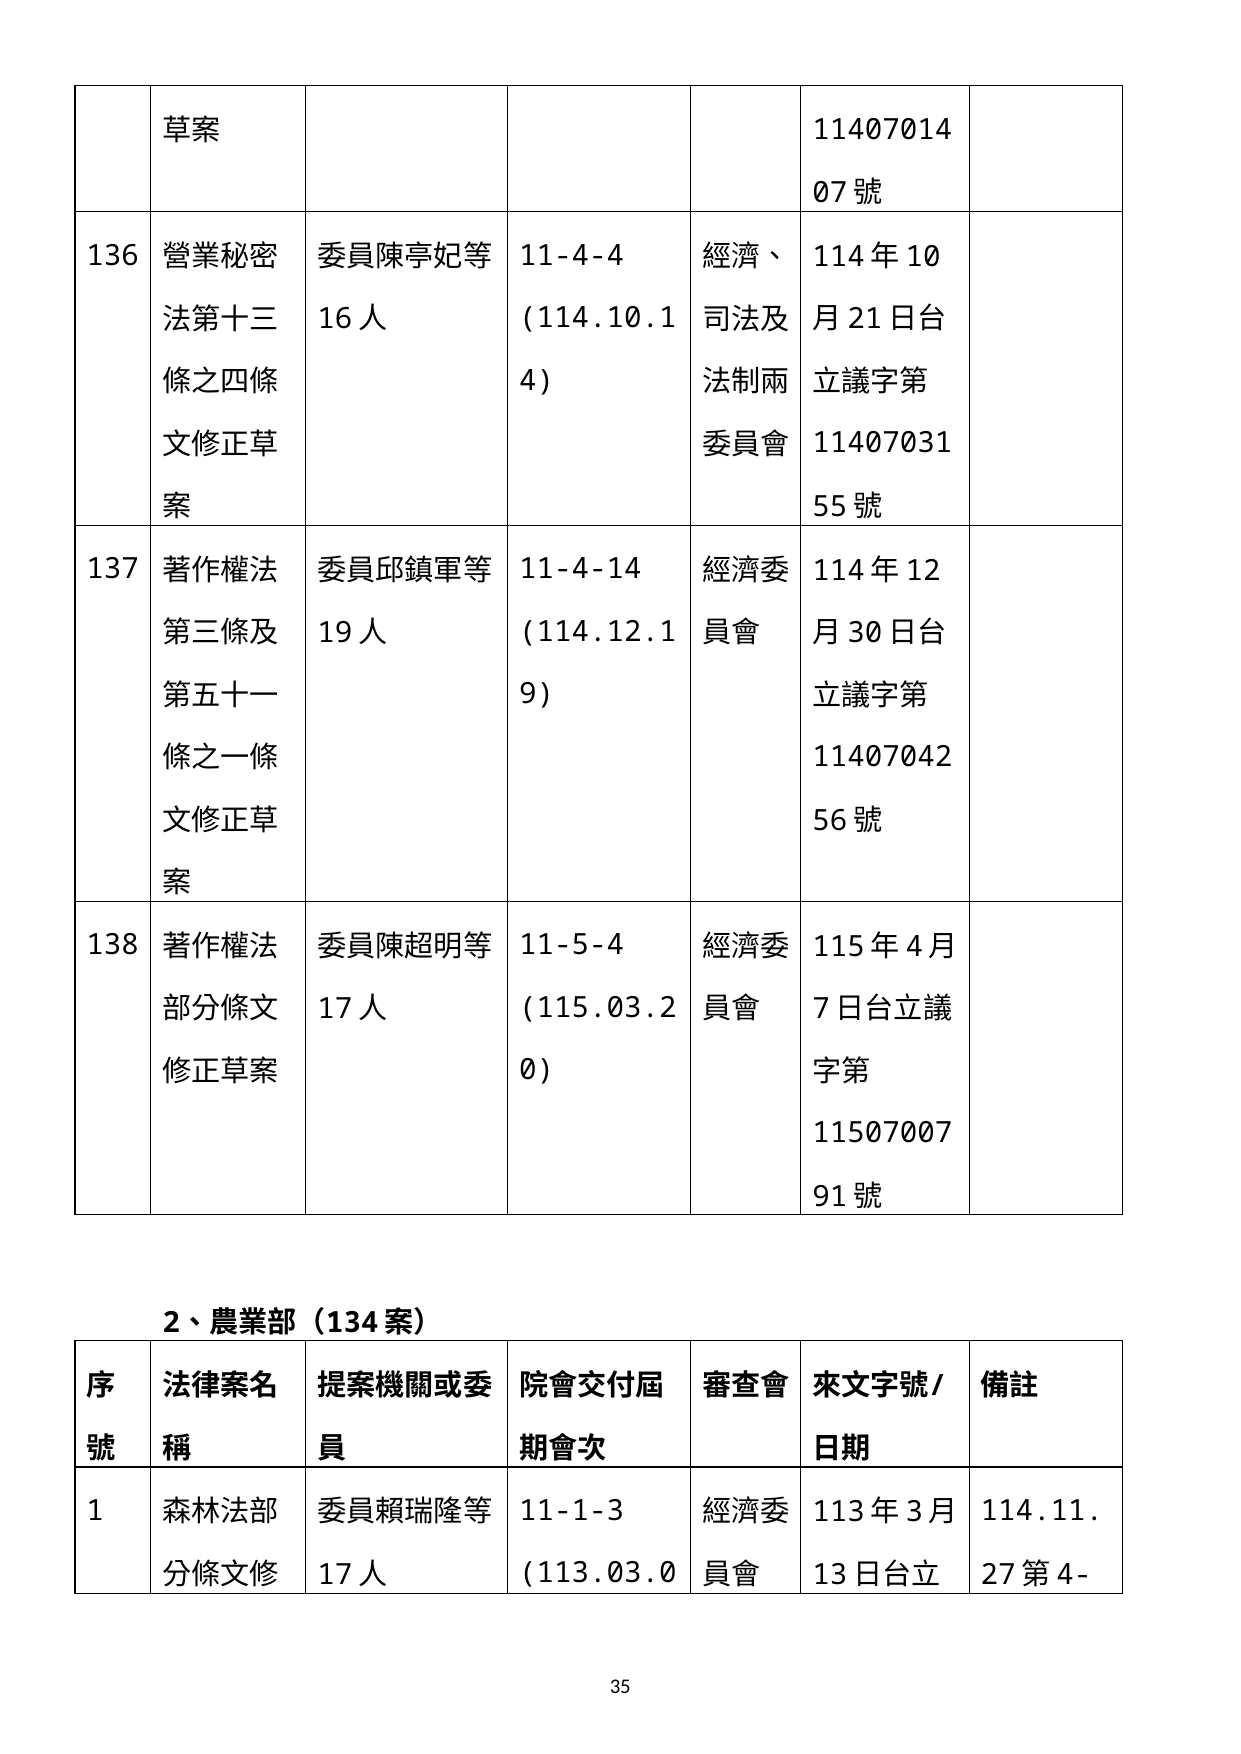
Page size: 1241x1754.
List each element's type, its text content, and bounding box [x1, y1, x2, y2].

table_cell 營業秘密法第十三條之四條文修正草案 [151, 212, 305, 525]
table_cell [970, 212, 1122, 525]
table_cell 136 [76, 212, 150, 525]
table_cell 115年4月7日台立議字第1150700791號 [801, 902, 969, 1214]
table_cell 森林法部分條文修 [151, 1468, 305, 1592]
table_cell [76, 86, 150, 211]
table_cell 114年10月21日台立議字第1140703155號 [801, 212, 969, 525]
table_header 法律案名稱 [151, 1341, 305, 1466]
text 2、農業部（134案） [75, 1278, 1165, 1340]
table_cell [970, 902, 1122, 1214]
table_cell 1140701407號 [801, 86, 969, 211]
table_cell 經濟委員會 [691, 902, 800, 1214]
table_cell 經濟、司法及法制兩委員會 [691, 212, 800, 525]
table_cell [306, 86, 507, 211]
table_cell 委員邱鎮軍等19人 [306, 526, 507, 901]
table_cell 11-4-4 (114.10.14) [508, 212, 690, 525]
table_cell 委員陳超明等17人 [306, 902, 507, 1214]
table_cell [508, 86, 690, 211]
table_cell 138 [76, 902, 150, 1214]
table_cell 137 [76, 526, 150, 901]
table_cell [691, 86, 800, 211]
table_cell 委員賴瑞隆等17人 [306, 1468, 507, 1592]
table_header 備註 [970, 1341, 1122, 1466]
table_cell 114年12月30日台立議字第1140704256號 [801, 526, 969, 901]
table_cell 經濟委員會 [691, 1468, 800, 1592]
table_cell 委員陳亭妃等16人 [306, 212, 507, 525]
table_cell 草案 [151, 86, 305, 211]
table_header 序號 [76, 1341, 150, 1466]
table_cell 11-1-3 (113.03.0 [508, 1468, 690, 1592]
table_cell [970, 86, 1122, 211]
table_cell 著作權法第三條及第五十一條之一條文修正草案 [151, 526, 305, 901]
table_header 來文字號/日期 [801, 1341, 969, 1466]
table_cell 11-5-4 (115.03.20) [508, 902, 690, 1214]
table_header 審查會 [691, 1341, 800, 1466]
table_cell 著作權法部分條文修正草案 [151, 902, 305, 1214]
table_cell 113年3月13日台立 [801, 1468, 969, 1592]
table_cell 1 [76, 1468, 150, 1592]
table_cell 11-4-14 (114.12.19) [508, 526, 690, 901]
table_header 院會交付屆期會次 [508, 1341, 690, 1466]
table_header 提案機關或委員 [306, 1341, 507, 1466]
table_cell 114.11.27第4- [970, 1468, 1122, 1592]
table_cell 經濟委員會 [691, 526, 800, 901]
table_cell [970, 526, 1122, 901]
